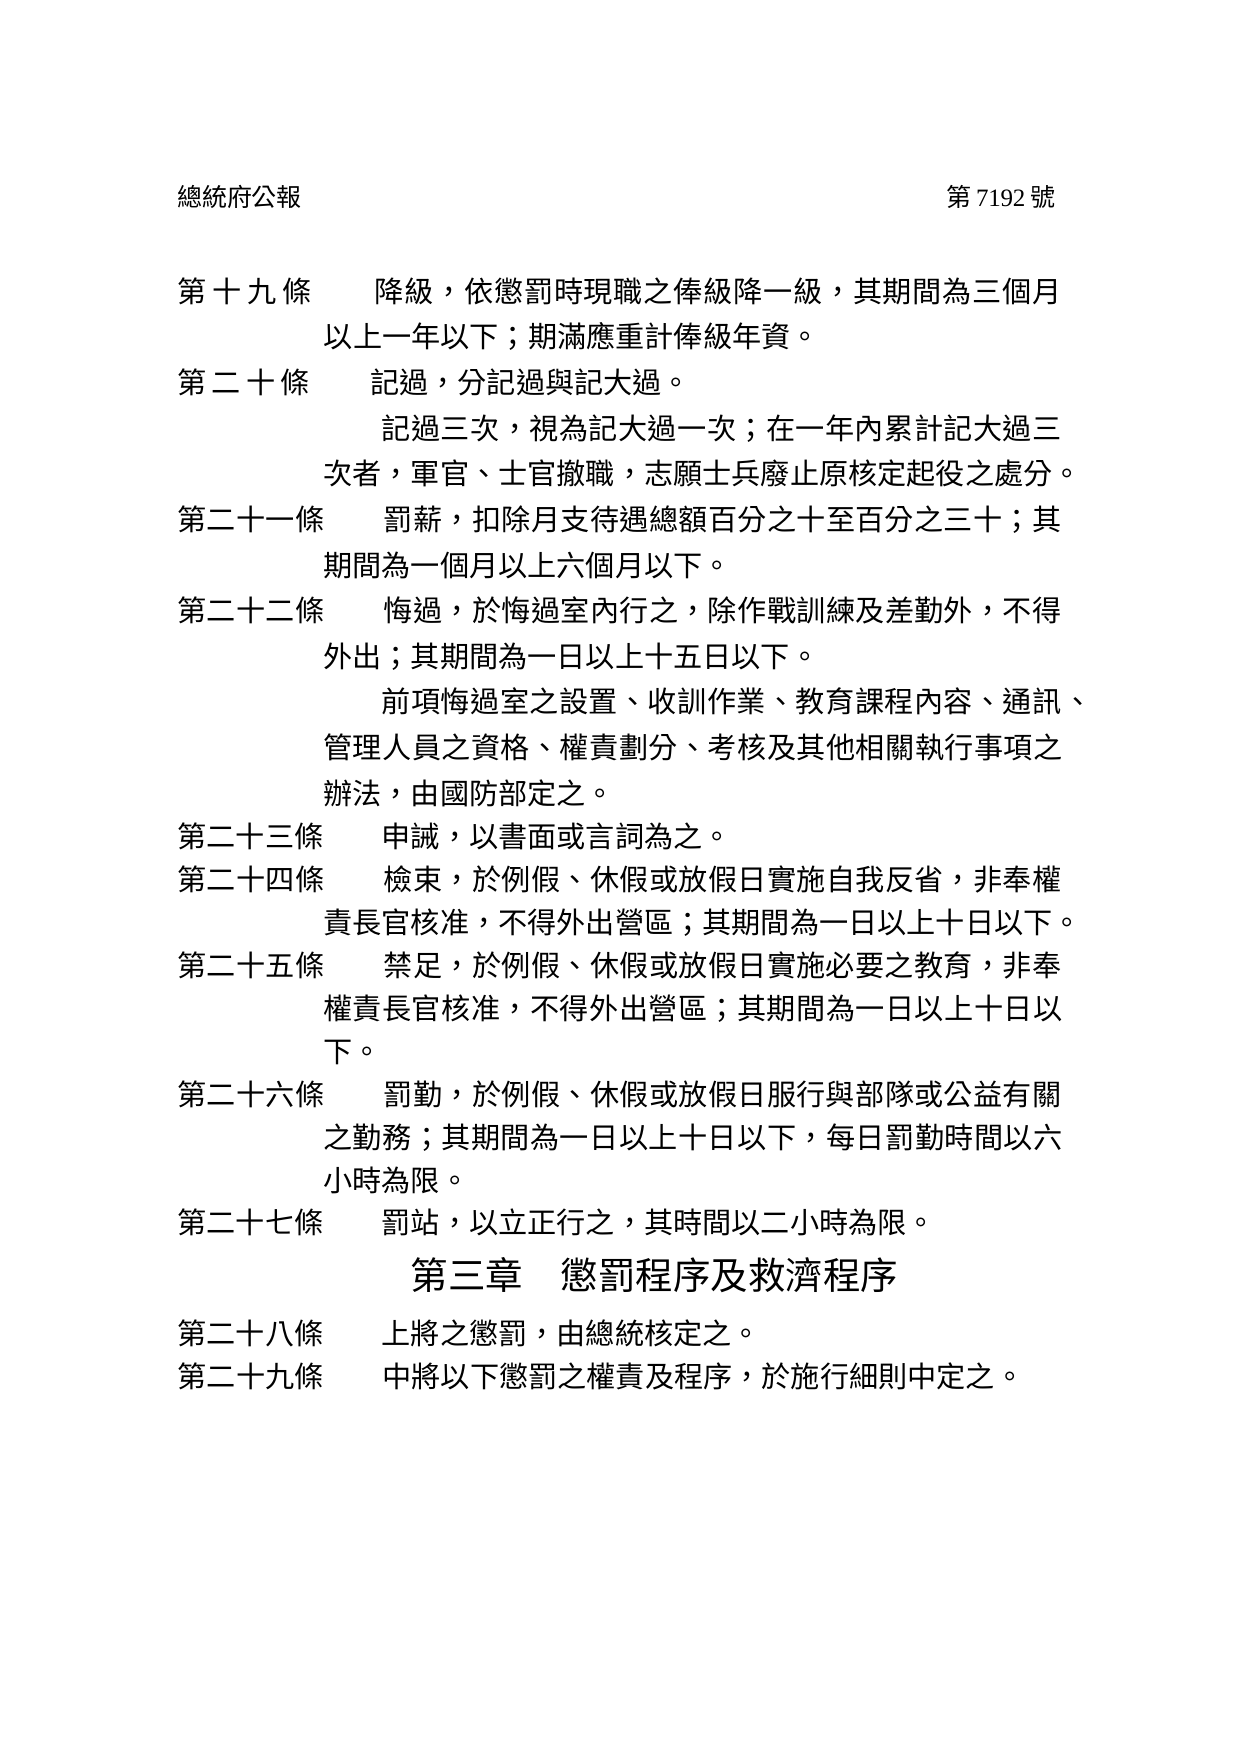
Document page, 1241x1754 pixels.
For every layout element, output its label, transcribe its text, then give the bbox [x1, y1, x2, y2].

text 第三章 懲罰程序及救濟程序 [411, 1255, 1063, 1298]
text 第二十條 記過，分記過與記大過。 [177, 357, 1063, 403]
text 前項悔過室之設置、收訓作業、教育課程內容、通訊、管理人員之資格、權責劃分、考核及其他相關執行事項之辦法，由國防部定之。 [323, 676, 1063, 813]
text 第二十九條 中將以下懲罰之權責及程序，於施行細則中定之。 [177, 1353, 1063, 1396]
text 第二十七條 罰站，以立正行之，其時間以二小時為限。 [177, 1199, 1063, 1242]
text 第二十六條 罰勤，於例假、休假或放假日服行與部隊或公益有關之勤務；其期間為一日以上十日以下，每日罰勤時間以六小時為限。 [177, 1071, 1063, 1199]
text 第二十四條 檢束，於例假、休假或放假日實施自我反省，非奉權責長官核准，不得外出營區；其期間為一日以上十日以下。 [177, 856, 1063, 942]
text 第十九條 降級，依懲罰時現職之俸級降一級，其期間為三個月以上一年以下；期滿應重計俸級年資。 [177, 266, 1063, 357]
text 記過三次，視為記大過一次；在一年內累計記大過三次者，軍官、士官撤職，志願士兵廢止原核定起役之處分。 [323, 403, 1063, 494]
text 第二十三條 申誡，以書面或言詞為之。 [177, 813, 1063, 856]
text 第二十八條 上將之懲罰，由總統核定之。 [177, 1310, 1063, 1353]
text 第二十五條 禁足，於例假、休假或放假日實施必要之教育，非奉權責長官核准，不得外出營區；其期間為一日以上十日以下。 [177, 942, 1063, 1071]
text 第二十二條 悔過，於悔過室內行之，除作戰訓練及差勤外，不得外出；其期間為一日以上十五日以下。 [177, 585, 1063, 676]
text 第二十一條 罰薪，扣除月支待遇總額百分之十至百分之三十；其期間為一個月以上六個月以下。 [177, 494, 1063, 585]
